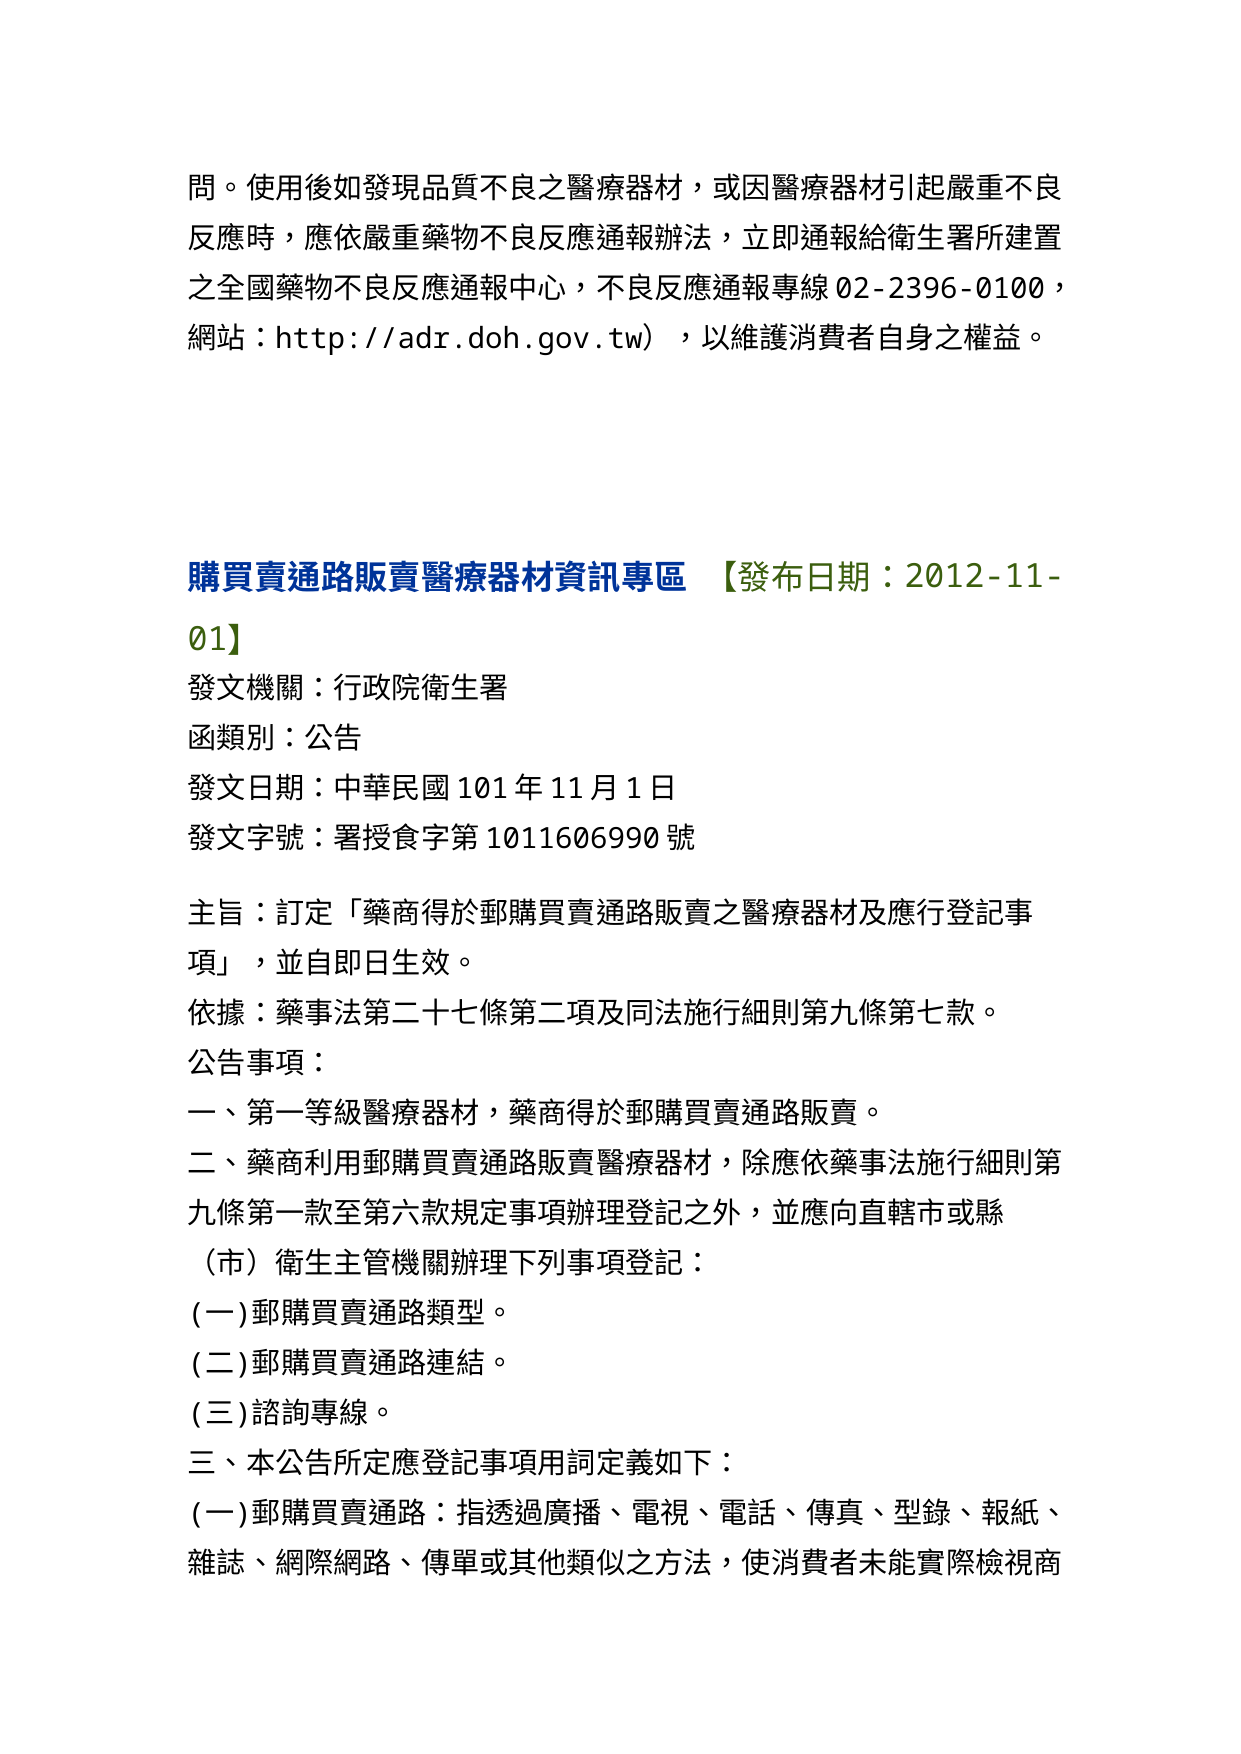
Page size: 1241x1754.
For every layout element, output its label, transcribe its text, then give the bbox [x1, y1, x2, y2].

text 問。使用後如發現品質不良之醫療器材，或因醫療器材引起嚴重不良反應時，應依嚴重藥物不良反應通報辦法，立即通報給衛生署所建置之全國藥物不良反應通報中心，不良反應通報專線02-2396-0100，網站：http://adr.doh.gov.tw），以維護消費者自身之權益。 [187, 158, 1078, 358]
text 購買賣通路販賣醫療器材資訊專區 【發布日期：2012-11-01】 [187, 533, 1078, 658]
text 發文機關：行政院衛生署 函類別：公告 發文日期：中華民國101年11月1日 發文字號：署授食字第1011606990號 [187, 658, 1078, 858]
text 主旨：訂定「藥商得於郵購買賣通路販賣之醫療器材及應行登記事項」，並自即日生效。 依據：藥事法第二十七條第二項及同法施行細則第九條第七款。 公告事項： 一、第一等級醫療器材，藥商得於郵購買賣通路販賣。 二、藥商利用郵購買賣通路販賣醫療器材，除應依藥事法施行細則第九條第一款至第六款規定事項辦理登記之外，並應向直轄市或縣（市）衛生主管機關辦理下列事項登記： (一)郵購買賣通路類型。 (二)郵購買賣通路連結。 (三)諮詢專線。 三、本公告所定應登記事項用詞定義如下： (一)郵購買賣通路：指透過廣播、電視、電話、傳真、型錄、報紙、雜誌、網際網路、傳單或其他類似之方法，使消費者未能實際檢視商 [187, 883, 1078, 1583]
